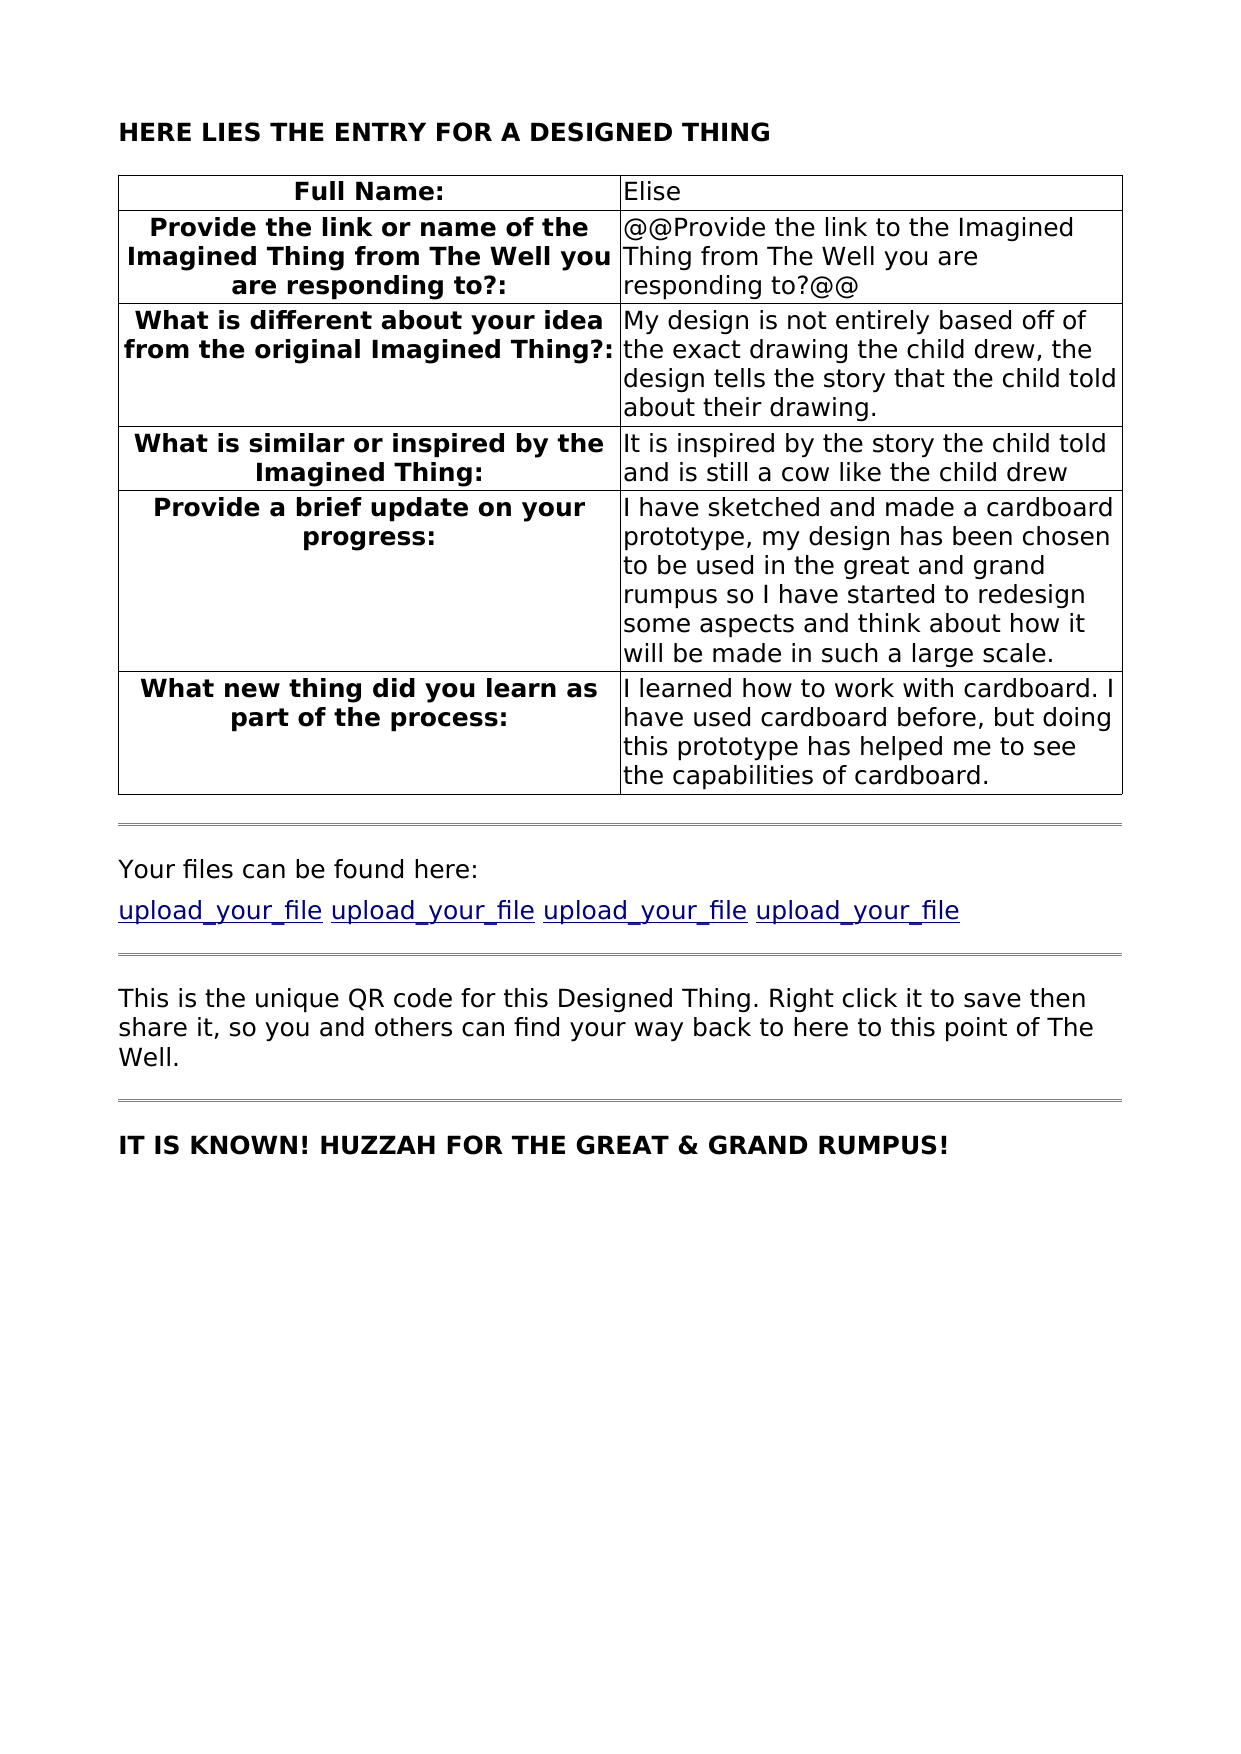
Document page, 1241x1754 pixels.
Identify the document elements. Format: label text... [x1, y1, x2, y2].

text This is the unique QR code for this Designed Thing. Right click it to save then share it, so you and others can find your way back to here to this point of The Well. [118, 984, 1122, 1072]
text Your files can be found here: [118, 855, 1122, 884]
table_header Full Name: [119, 176, 620, 210]
table_cell My design is not entirely based off of the exact drawing the child drew, the design tells the story that the child told about their drawing. [621, 304, 1122, 426]
table_cell It is inspired by the story the child told and is still a cow like the child drew [621, 427, 1122, 490]
table_cell I have sketched and made a cardboard prototype, my design has been chosen to be used in the great and grand rumpus so I have started to redesign some aspects and think about how it will be made in such a large scale. [621, 491, 1122, 671]
table_cell What is different about your idea from the original Imagined Thing?: [119, 304, 620, 426]
table_header Elise [621, 176, 1122, 210]
text HERE LIES THE ENTRY FOR A DESIGNED THING [118, 118, 1122, 147]
text upload_your_file upload_your_file upload_your_file upload_your_file [118, 896, 1122, 926]
table_cell Provide a brief update on your progress: [119, 491, 620, 671]
table_cell @@Provide the link to the Imagined Thing from The Well you are responding to?@@ [621, 211, 1122, 303]
table_cell Provide the link or name of the Imagined Thing from The Well you are responding to?: [119, 211, 620, 303]
text IT IS KNOWN! HUZZAH FOR THE GREAT & GRAND RUMPUS! [118, 1131, 1122, 1160]
table_cell What is similar or inspired by the Imagined Thing: [119, 427, 620, 490]
table_cell I learned how to work with cardboard. I have used cardboard before, but doing this prototype has helped me to see the capabilities of cardboard. [621, 672, 1122, 793]
table_cell What new thing did you learn as part of the process: [119, 672, 620, 793]
